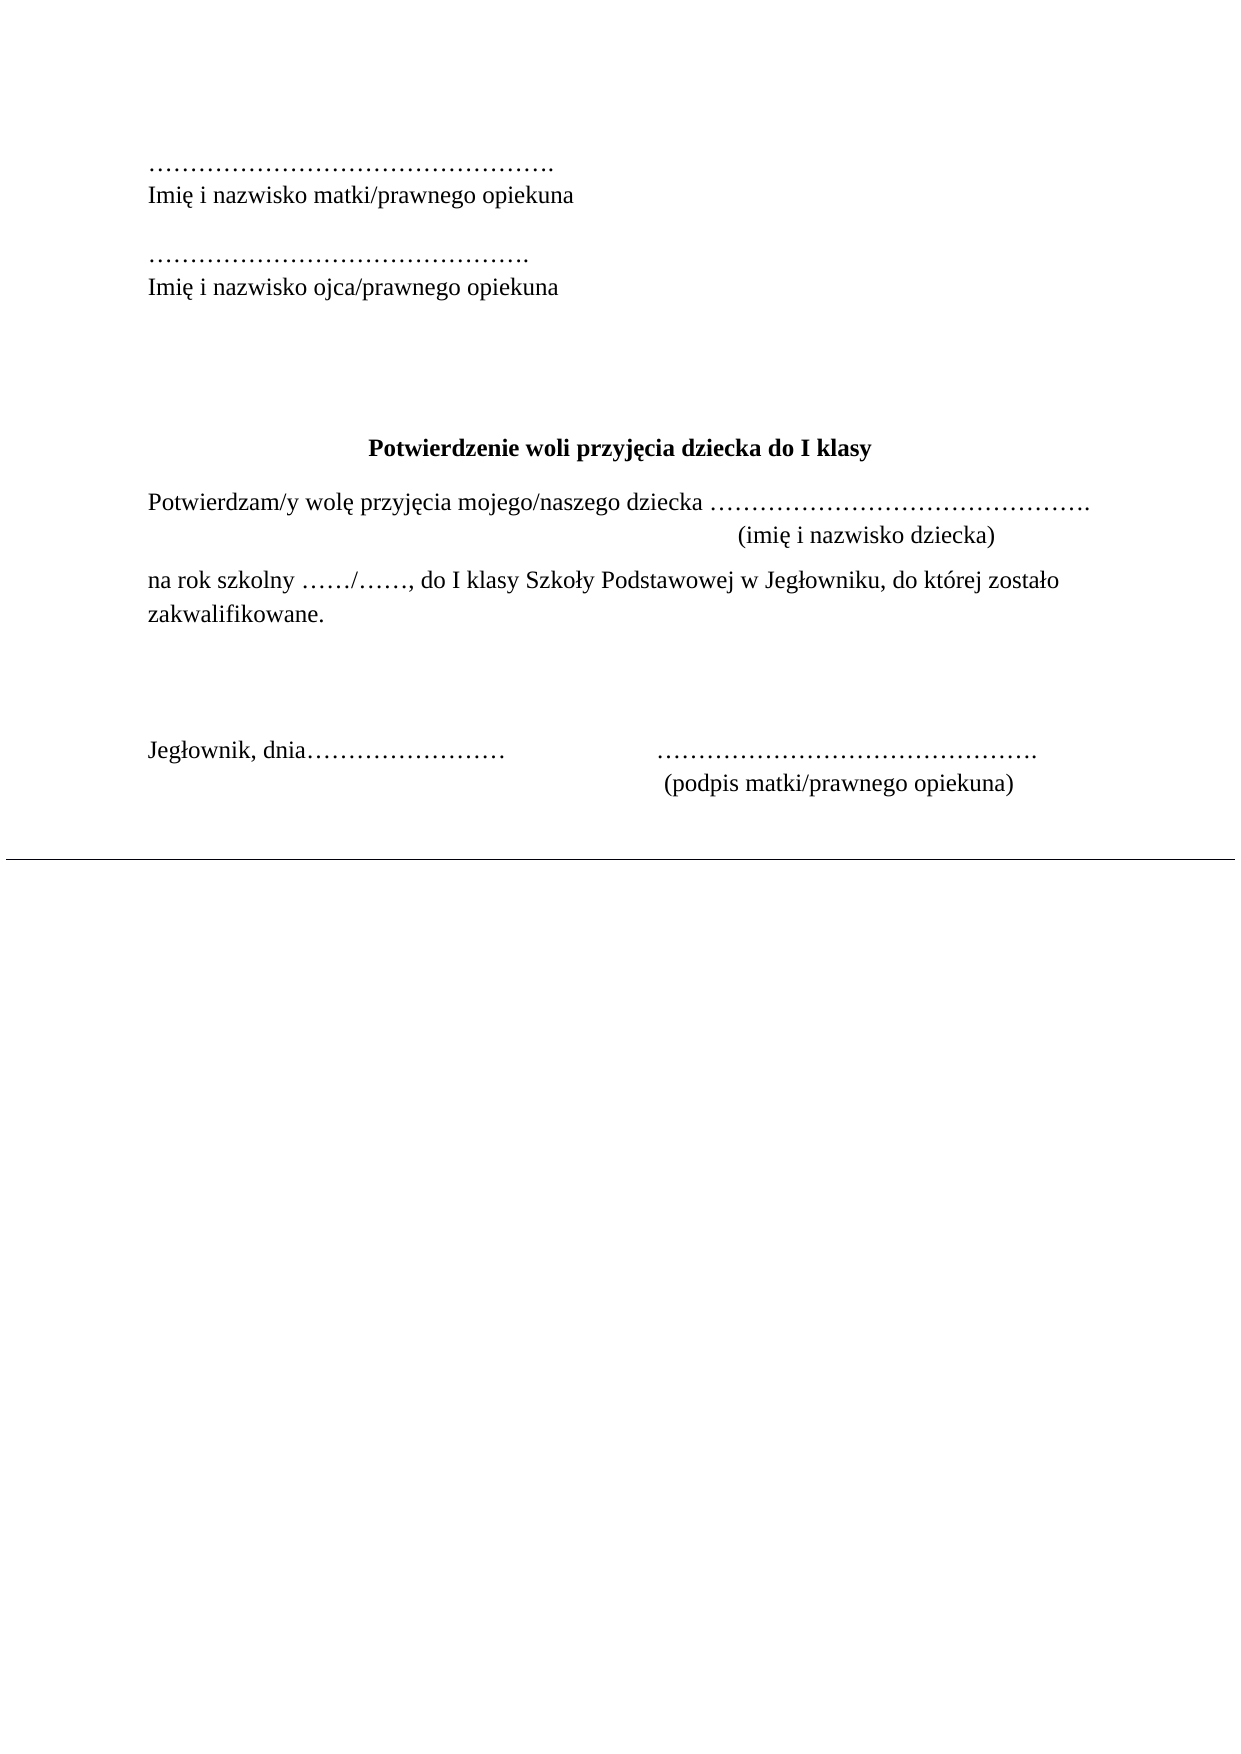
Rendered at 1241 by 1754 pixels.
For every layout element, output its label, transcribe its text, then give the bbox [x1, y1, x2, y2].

text Imię i nazwisko ojca/prawnego opiekuna [148, 272, 1093, 300]
text …………………………………………. [148, 148, 1093, 176]
text Imię i nazwisko matki/prawnego opiekuna [148, 181, 1093, 209]
text (podpis matki/prawnego opiekuna) [148, 768, 1093, 797]
text Jegłownik, dnia…………………… ………………………………………. [148, 735, 1093, 764]
text Potwierdzam/y wolę przyjęcia mojego/naszego dziecka ………………………………………. [148, 487, 1093, 516]
table_header [6, 860, 1235, 902]
text Potwierdzenie woli przyjęcia dziecka do I klasy [148, 433, 1093, 462]
text na rok szkolny ……/……, do I klasy Szkoły Podstawowej w Jegłowniku, do której zostało zakwalifikowane. [148, 566, 1093, 627]
text ………………………………………. [148, 239, 1093, 267]
text (imię i nazwisko dziecka) [148, 520, 1093, 549]
